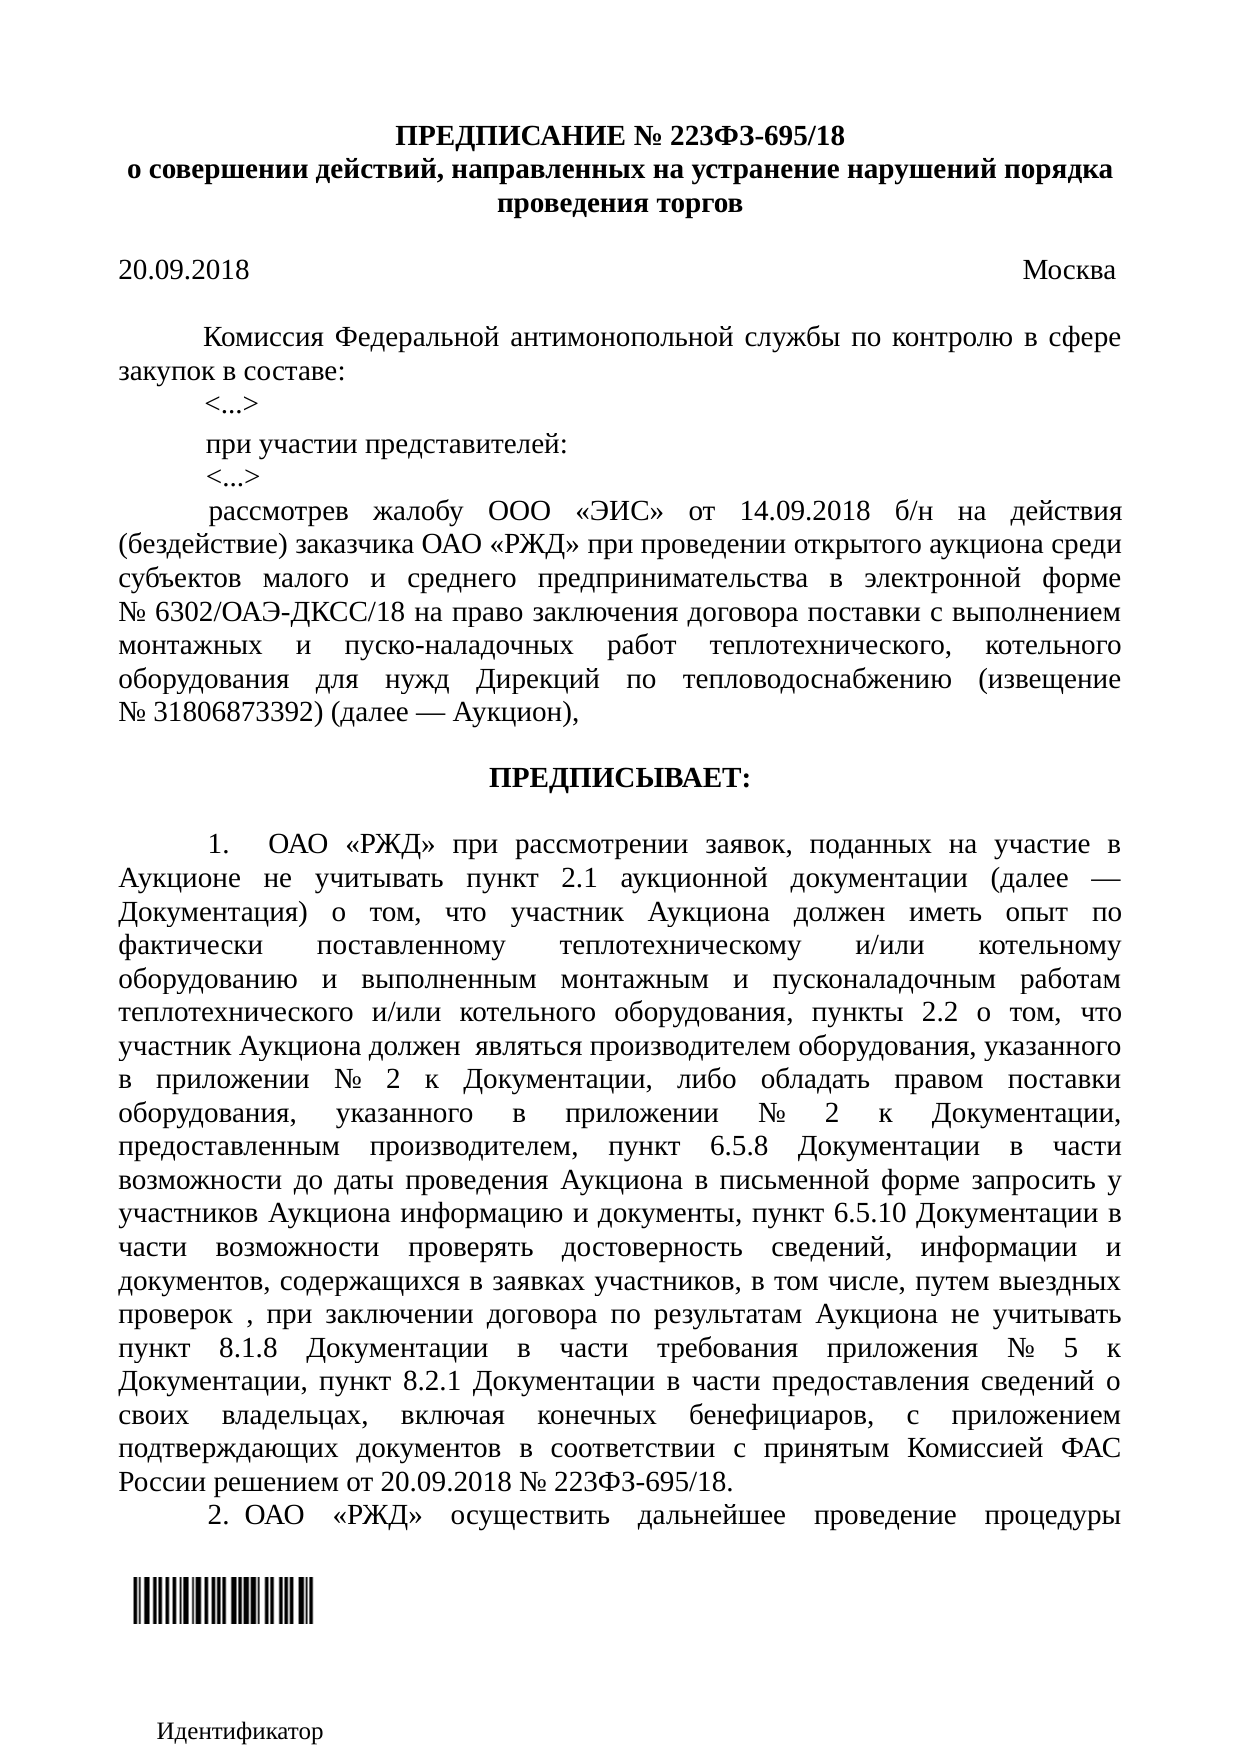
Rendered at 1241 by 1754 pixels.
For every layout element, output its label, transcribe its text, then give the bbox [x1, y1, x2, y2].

text Комиссия Федеральной антимонопольной службы по контролю в сфере закупок в составе: [118, 319, 1122, 386]
text <...> [118, 386, 1122, 420]
picture [118, 1577, 331, 1624]
text <...> [118, 459, 1122, 493]
text ПРЕДПИСАНИЕ № 223ФЗ-695/18 [118, 118, 1122, 152]
list ОАО «РЖД» при рассмотрении заявок, поданных на участие в Аукционе не учитывать пункт 2.1 аукционной документации (далее — Документация) о том, что участник Аукциона должен иметь опыт по фактически поставленному теплотехническому и/или котельному оборудованию и выполненным монтажным и пусконаладочным работам теплотехнического и/или котельного оборудования, пункты 2.2 о том, что участник Аукциона должен являться производителем оборудования, указанного в приложении № 2 к Документации, либо обладать правом поставки оборудования, указанного в приложении № 2 к Документации, предоставленным производителем, пункт 6.5.8 Документации в части возможности до даты проведения Аукциона в письменной форме запросить у участников Аукциона информацию и документы, пункт 6.5.10 Документации в части возможности проверять достоверность сведений, информации и документов, содержащихся в заявках участников, в том числе, путем выездных проверок , при заключении договора по результатам Аукциона не учитывать пункт 8.1.8 Документации в части требования приложения № 5 к Документации, пункт 8.2.1 Документации в части предоставления сведений о своих владельцах, включая конечных бенефициаров, с приложением подтверждающих документов в соответствии с принятым Комиссией ФАС России решением от 20.09.2018 № 223ФЗ-695/18. [118, 827, 1122, 1497]
text рассмотрев жалобу ООО «ЭИС» от 14.09.2018 б/н на действия (бездействие) заказчика ОАО «РЖД» при проведении открытого аукциона среди субъектов малого и среднего предпринимательства в электронной форме № 6302/ОАЭ-ДКСС/18 на право заключения договора поставки с выполнением монтажных и пуско-наладочных работ теплотехнического, котельного оборудования для нужд Дирекций по тепловодоснабжению (извещение № 31806873392) (далее — Аукцион), [118, 493, 1122, 728]
text о совершении действий, направленных на устранение нарушений порядка проведения торгов [118, 152, 1122, 219]
text при участии представителей: [118, 426, 1122, 459]
text 20.09.2018 Москва [118, 252, 1122, 286]
list ОАО «РЖД» осуществить дальнейшее проведение процедуры [118, 1497, 1122, 1531]
text ПРЕДПИСЫВАЕТ: [118, 760, 1122, 794]
